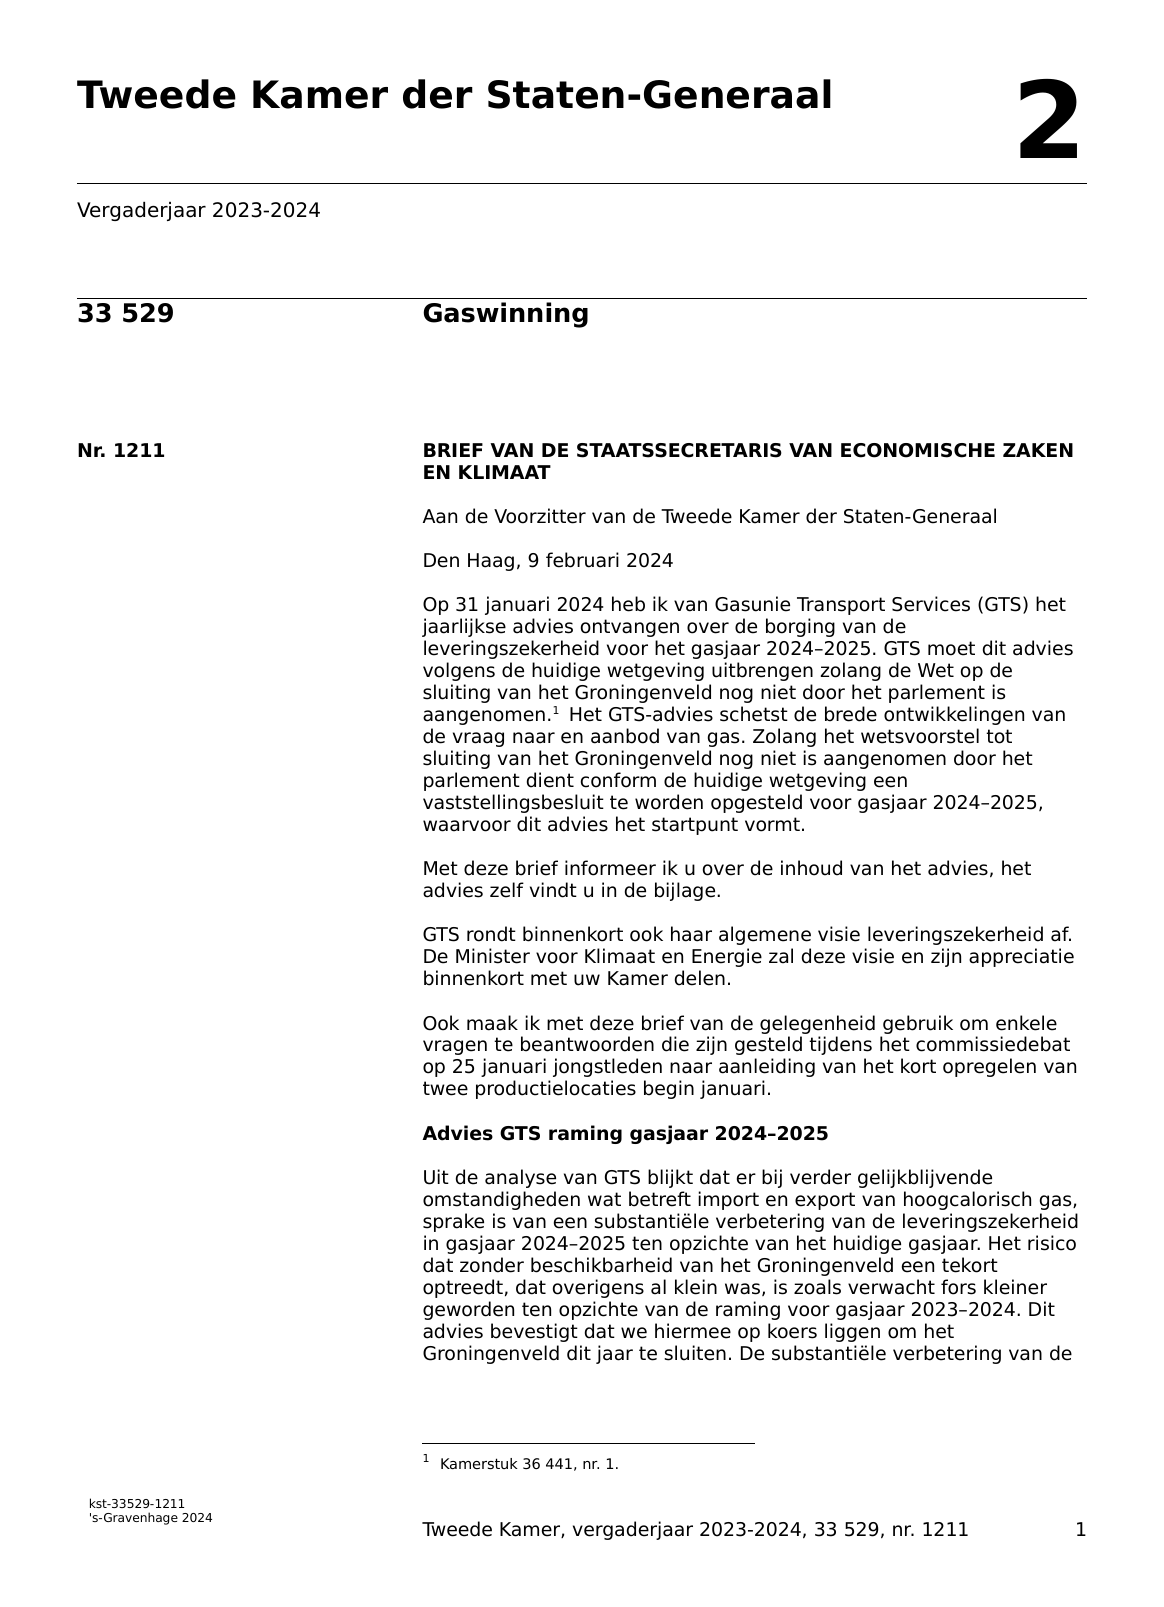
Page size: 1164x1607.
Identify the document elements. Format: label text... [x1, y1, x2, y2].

text 's-Gravenhage 2024 [88, 1511, 323, 1525]
text GTS rondt binnenkort ook haar algemene visie leveringszekerheid af. De Minister voor Klimaat en Energie zal deze visie en zijn appreciatie binnenkort met uw Kamer delen. [422, 924, 1087, 990]
text Op 31 januari 2024 heb ik van Gasunie Transport Services (GTS) het jaarlijkse advies ontvangen over de borging van de leveringszekerheid voor het gasjaar 2024–2025. GTS moet dit advies volgens de huidige wetgeving uitbrengen zolang de Wet op de sluiting van het Groningenveld nog niet door het parlement is aangenomen. Het GTS-advies schetst de brede ontwikkelingen van de vraag naar en aanbod van gas. Zolang het wetsvoorstel tot sluiting van het Groningenveld nog niet is aangenomen door het parlement dient conform de huidige wetgeving een vaststellingsbesluit te worden opgesteld voor gasjaar 2024–2025, waarvoor dit advies het startpunt vormt. [422, 594, 1087, 836]
text Den Haag, 9 februari 2024 [422, 550, 1087, 572]
table_cell Vergaderjaar 2023-2024 [77, 184, 1087, 298]
table_header 2 [886, 59, 1087, 183]
subtitle 33 529 Gaswinning [77, 299, 1087, 329]
text Met deze brief informeer ik u over de inhoud van het advies, het advies zelf vindt u in de bijlage. [422, 858, 1087, 902]
text Uit de analyse van GTS blijkt dat er bij verder gelijkblijvende omstandigheden wat betreft import en export van hoogcalorisch gas, sprake is van een substantiële verbetering van de leveringszekerheid in gasjaar 2024–2025 ten opzichte van het huidige gasjaar. Het risico dat zonder beschikbarheid van het Groningenveld een tekort optreedt, dat overigens al klein was, is zoals verwacht fors kleiner geworden ten opzichte van de raming voor gasjaar 2023–2024. Dit advies bevestigt dat we hiermee op koers liggen om het Groningenveld dit jaar te sluiten. De substantiële verbetering van de [422, 1167, 1087, 1364]
subtitle Advies GTS raming gasjaar 2024–2025 [422, 1122, 1087, 1144]
subtitle Nr. 1211 BRIEF VAN DE STAATSSECRETARIS VAN ECONOMISCHE ZAKEN EN KLIMAAT [77, 440, 1087, 484]
text Aan de Voorzitter van de Tweede Kamer der Staten-Generaal [422, 506, 1087, 528]
text Ook maak ik met deze brief van de gelegenheid gebruik om enkele vragen te beantwoorden die zijn gesteld tijdens het commissiedebat op 25 januari jongstleden naar aanleiding van het kort opregelen van twee productielocaties begin januari. [422, 1012, 1087, 1100]
table_header Tweede Kamer der Staten-Generaal [77, 59, 886, 183]
text kst-33529-1211 [88, 1497, 323, 1511]
text Kamerstuk 36 441, nr. 1. [422, 1452, 1087, 1474]
